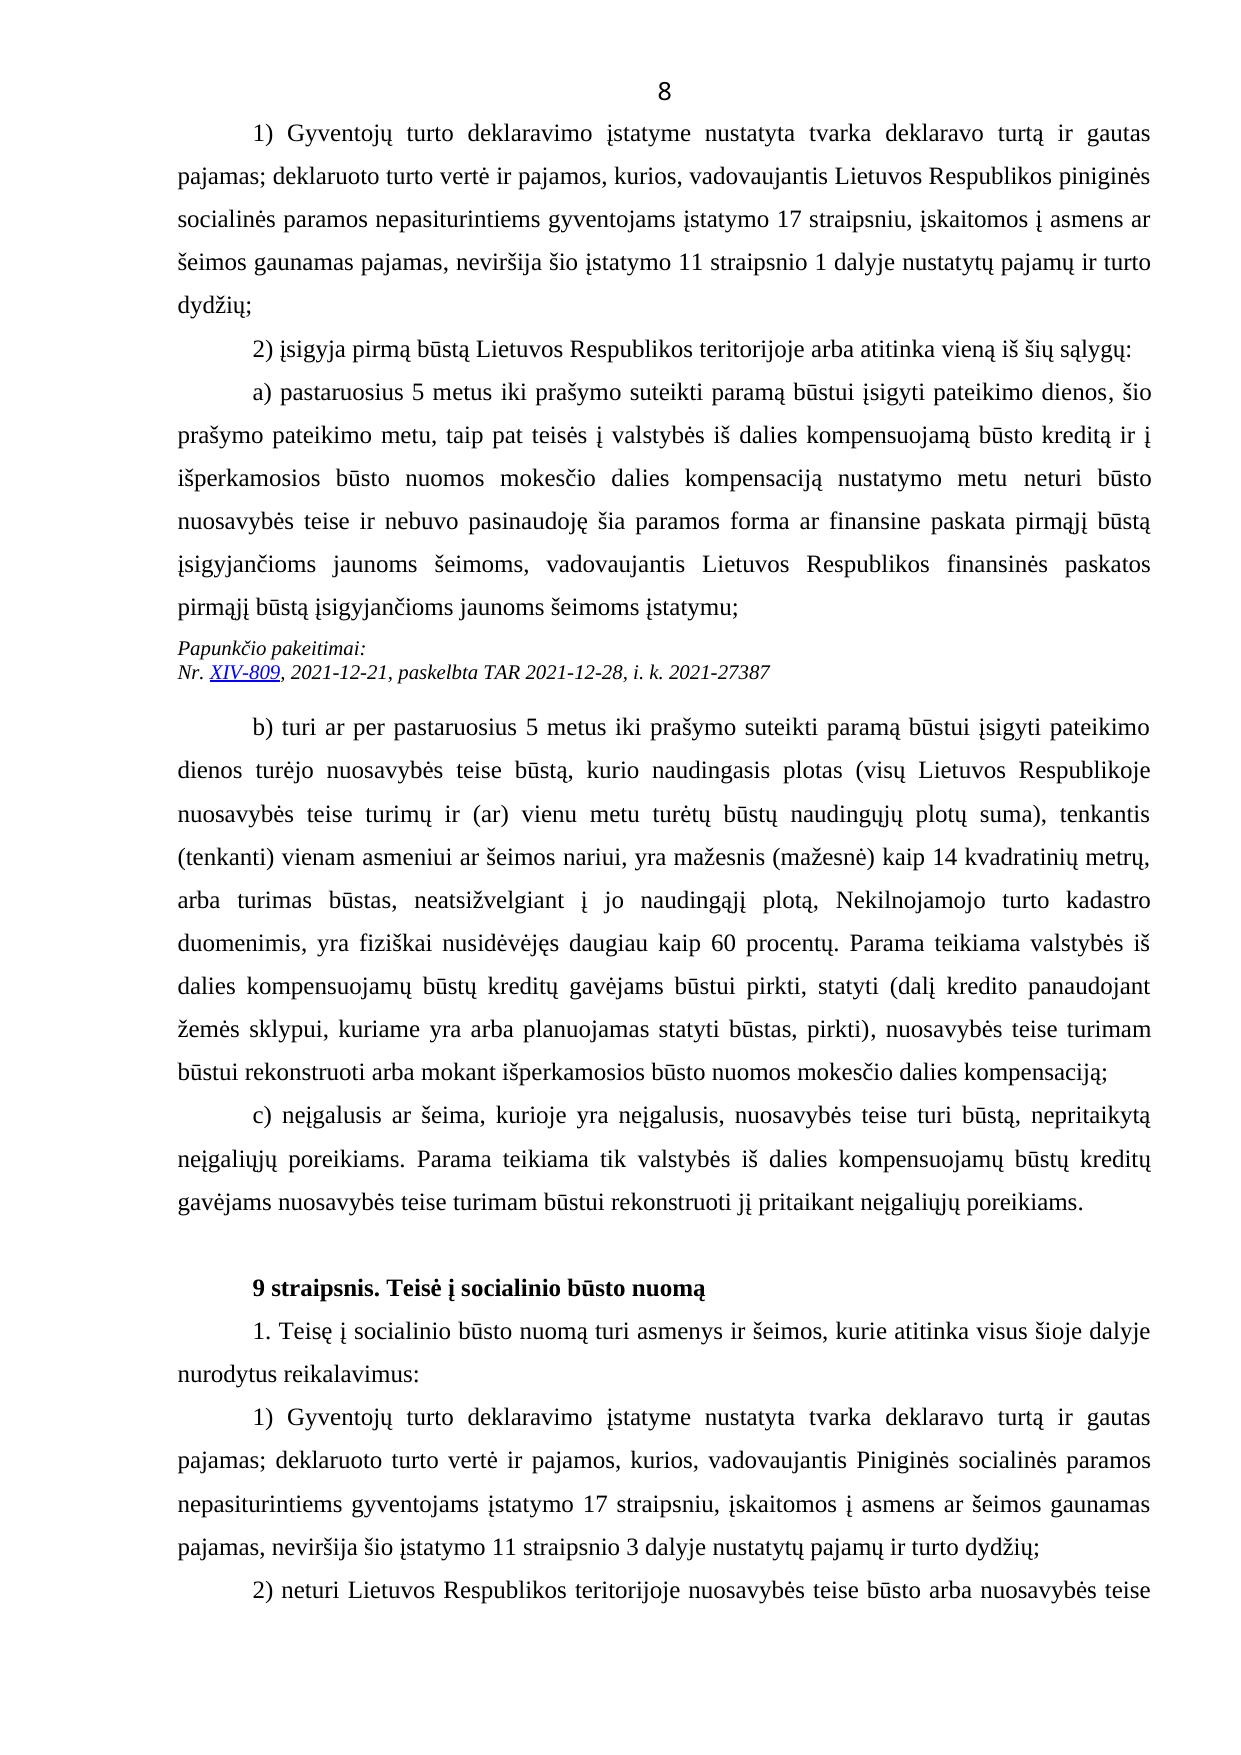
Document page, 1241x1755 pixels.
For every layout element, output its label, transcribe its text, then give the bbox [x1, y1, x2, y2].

text Nr. XIV-809, 2021-12-21, paskelbta TAR 2021-12-28, i. k. 2021-27387 [177, 660, 1152, 684]
text Papunkčio pakeitimai: [177, 636, 1152, 660]
text 2) įsigyja pirmą būstą Lietuvos Respublikos teritorijoje arba atitinka vieną iš šių sąlygų: [177, 334, 1152, 362]
text 1) Gyventojų turto deklaravimo įstatyme nustatyta tvarka deklaravo turtą ir gautas pajamas; deklaruoto turto vertė ir pajamos, kurios, vadovaujantis Piniginės socialinės paramos nepasiturintiems gyventojams įstatymo 17 straipsniu, įskaitomos į asmens ar šeimos gaunamas pajamas, neviršija šio įstatymo 11 straipsnio 3 dalyje nustatytų pajamų ir turto dydžių; [177, 1402, 1152, 1561]
text b) turi ar per pastaruosius 5 metus iki prašymo suteikti paramą būstui įsigyti pateikimo dienos turėjo nuosavybės teise būstą, kurio naudingasis plotas (visų Lietuvos Respublikoje nuosavybės teise turimų ir (ar) vienu metu turėtų būstų naudingųjų plotų suma), tenkantis (tenkanti) vienam asmeniui ar šeimos nariui, yra mažesnis (mažesnė) kaip 14 kvadratinių metrų, arba turimas būstas, neatsižvelgiant į jo naudingąjį plotą, Nekilnojamojo turto kadastro duomenimis, yra fiziškai nusidėvėjęs daugiau kaip 60 procentų. Parama teikiama valstybės iš dalies kompensuojamų būstų kreditų gavėjams būstui pirkti, statyti (dalį kredito panaudojant žemės sklypui, kuriame yra arba planuojamas statyti būstas, pirkti), nuosavybės teise turimam būstui rekonstruoti arba mokant išperkamosios būsto nuomos mokesčio dalies kompensaciją; [177, 712, 1152, 1086]
text 1) Gyventojų turto deklaravimo įstatyme nustatyta tvarka deklaravo turtą ir gautas pajamas; deklaruoto turto vertė ir pajamos, kurios, vadovaujantis Lietuvos Respublikos piniginės socialinės paramos nepasiturintiems gyventojams įstatymo 17 straipsniu, įskaitomos į asmens ar šeimos gaunamas pajamas, neviršija šio įstatymo 11 straipsnio 1 dalyje nustatytų pajamų ir turto dydžių; [177, 118, 1152, 319]
text 1. Teisę į socialinio būsto nuomą turi asmenys ir šeimos, kurie atitinka visus šioje dalyje nurodytus reikalavimus: [177, 1316, 1152, 1388]
text a) pastaruosius 5 metus iki prašymo suteikti paramą būstui įsigyti pateikimo dienos, šio prašymo pateikimo metu, taip pat teisės į valstybės iš dalies kompensuojamą būsto kreditą ir į išperkamosios būsto nuomos mokesčio dalies kompensaciją nustatymo metu neturi būsto nuosavybės teise ir nebuvo pasinaudoję šia paramos forma ar finansine paskata pirmąjį būstą įsigyjančioms jaunoms šeimoms, vadovaujantis Lietuvos Respublikos finansinės paskatos pirmąjį būstą įsigyjančioms jaunoms šeimoms įstatymu; [177, 377, 1152, 621]
text 9 straipsnis. Teisė į socialinio būsto nuomą [177, 1273, 1152, 1302]
text c) neįgalusis ar šeima, kurioje yra neįgalusis, nuosavybės teise turi būstą, nepritaikytą neįgaliųjų poreikiams. Parama teikiama tik valstybės iš dalies kompensuojamų būstų kreditų gavėjams nuosavybės teise turimam būstui rekonstruoti jį pritaikant neįgaliųjų poreikiams. [177, 1101, 1152, 1216]
text 2) neturi Lietuvos Respublikos teritorijoje nuosavybės teise būsto arba nuosavybės teise [177, 1575, 1152, 1604]
